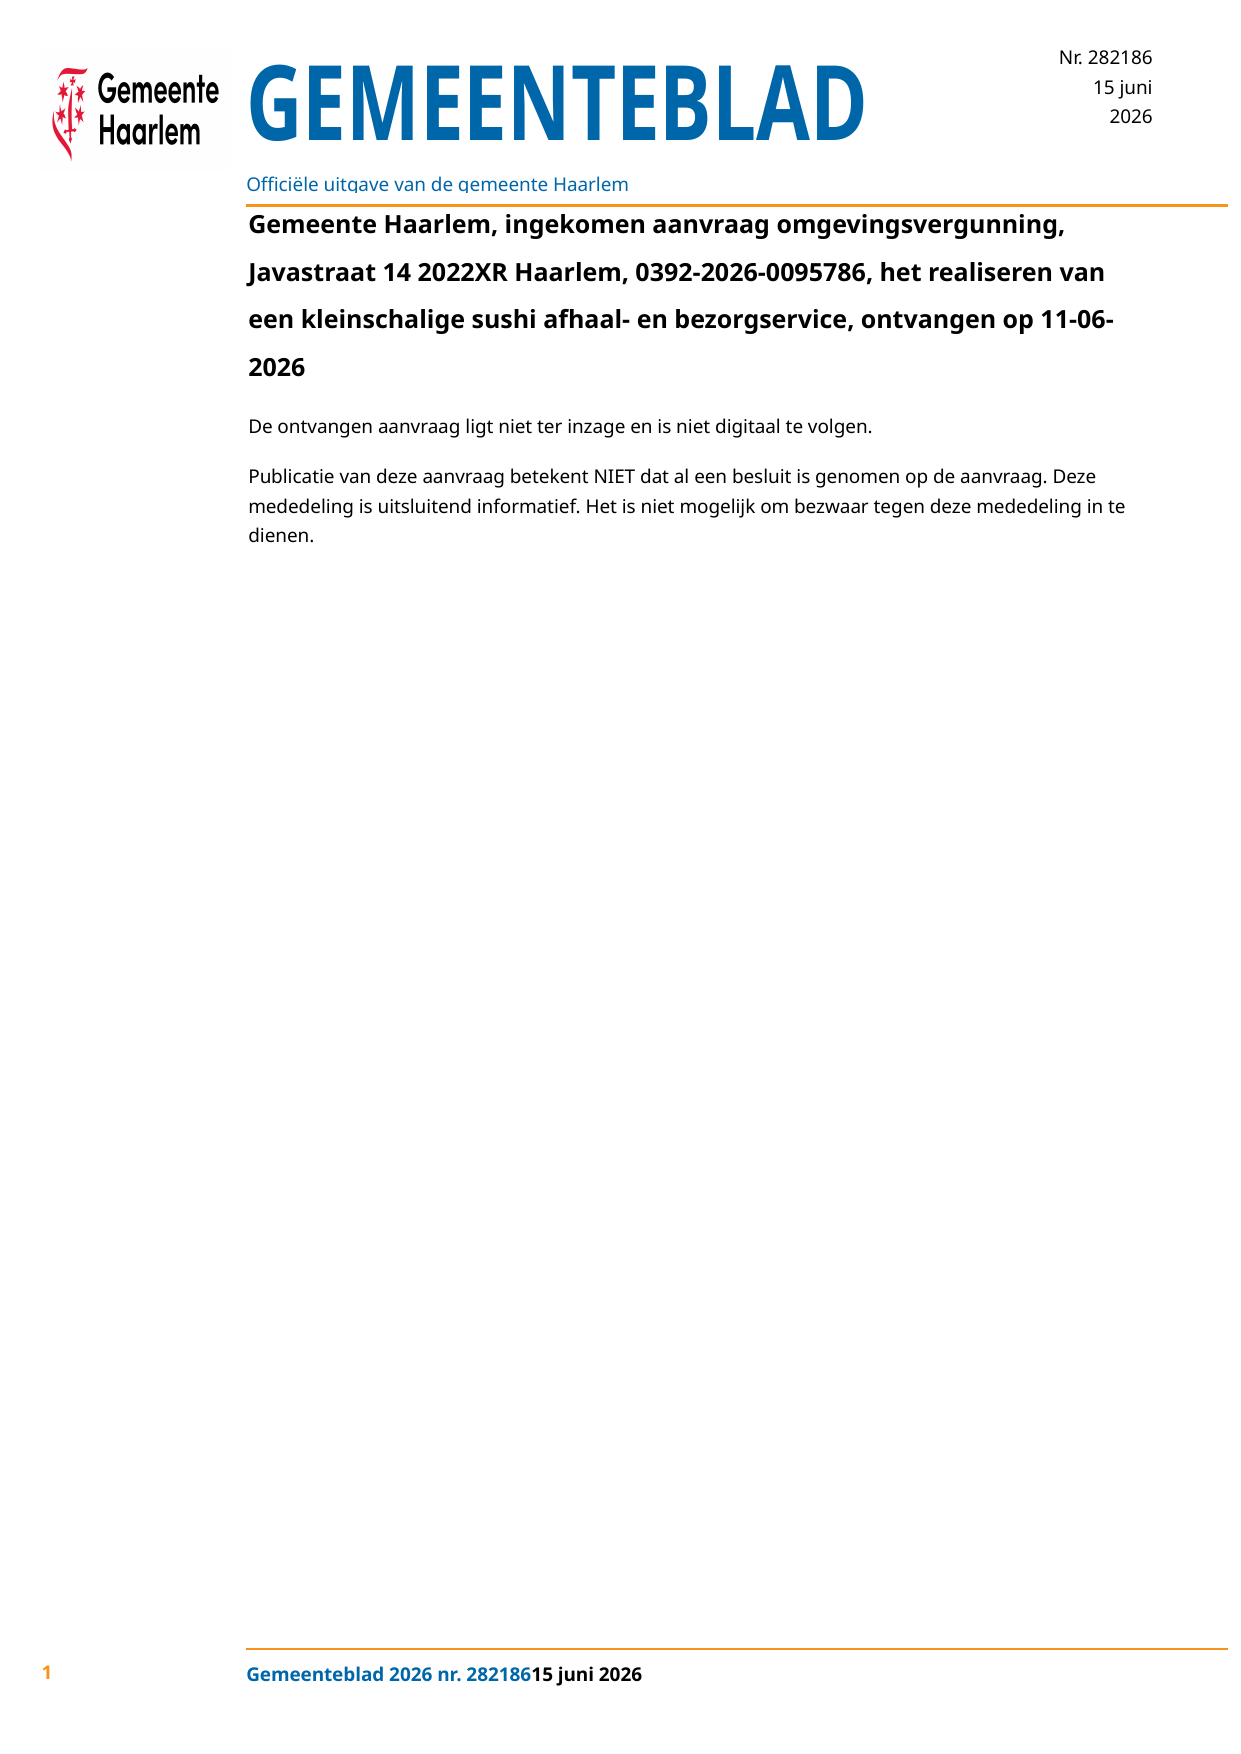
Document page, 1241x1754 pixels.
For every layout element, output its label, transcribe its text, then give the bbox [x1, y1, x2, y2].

text De ontvangen aanvraag ligt niet ter inzage en is niet digitaal te volgen. [248, 413, 1152, 439]
text Gemeente Haarlem, ingekomen aanvraag omgevingsvergunning, Javastraat 14 2022XR Haarlem, 0392-2026-0095786, het realiseren van een kleinschalige sushi afhaal- en bezorgservice, ontvangen op 11-06-2026 [248, 207, 1152, 384]
text Publicatie van deze aanvraag betekent NIET dat al een besluit is genomen op de aanvraag. Deze mededeling is uitsluitend informatief. Het is niet mogelijk om bezwaar tegen deze mededeling in te dienen. [248, 463, 1152, 548]
picture [41, 47, 231, 172]
